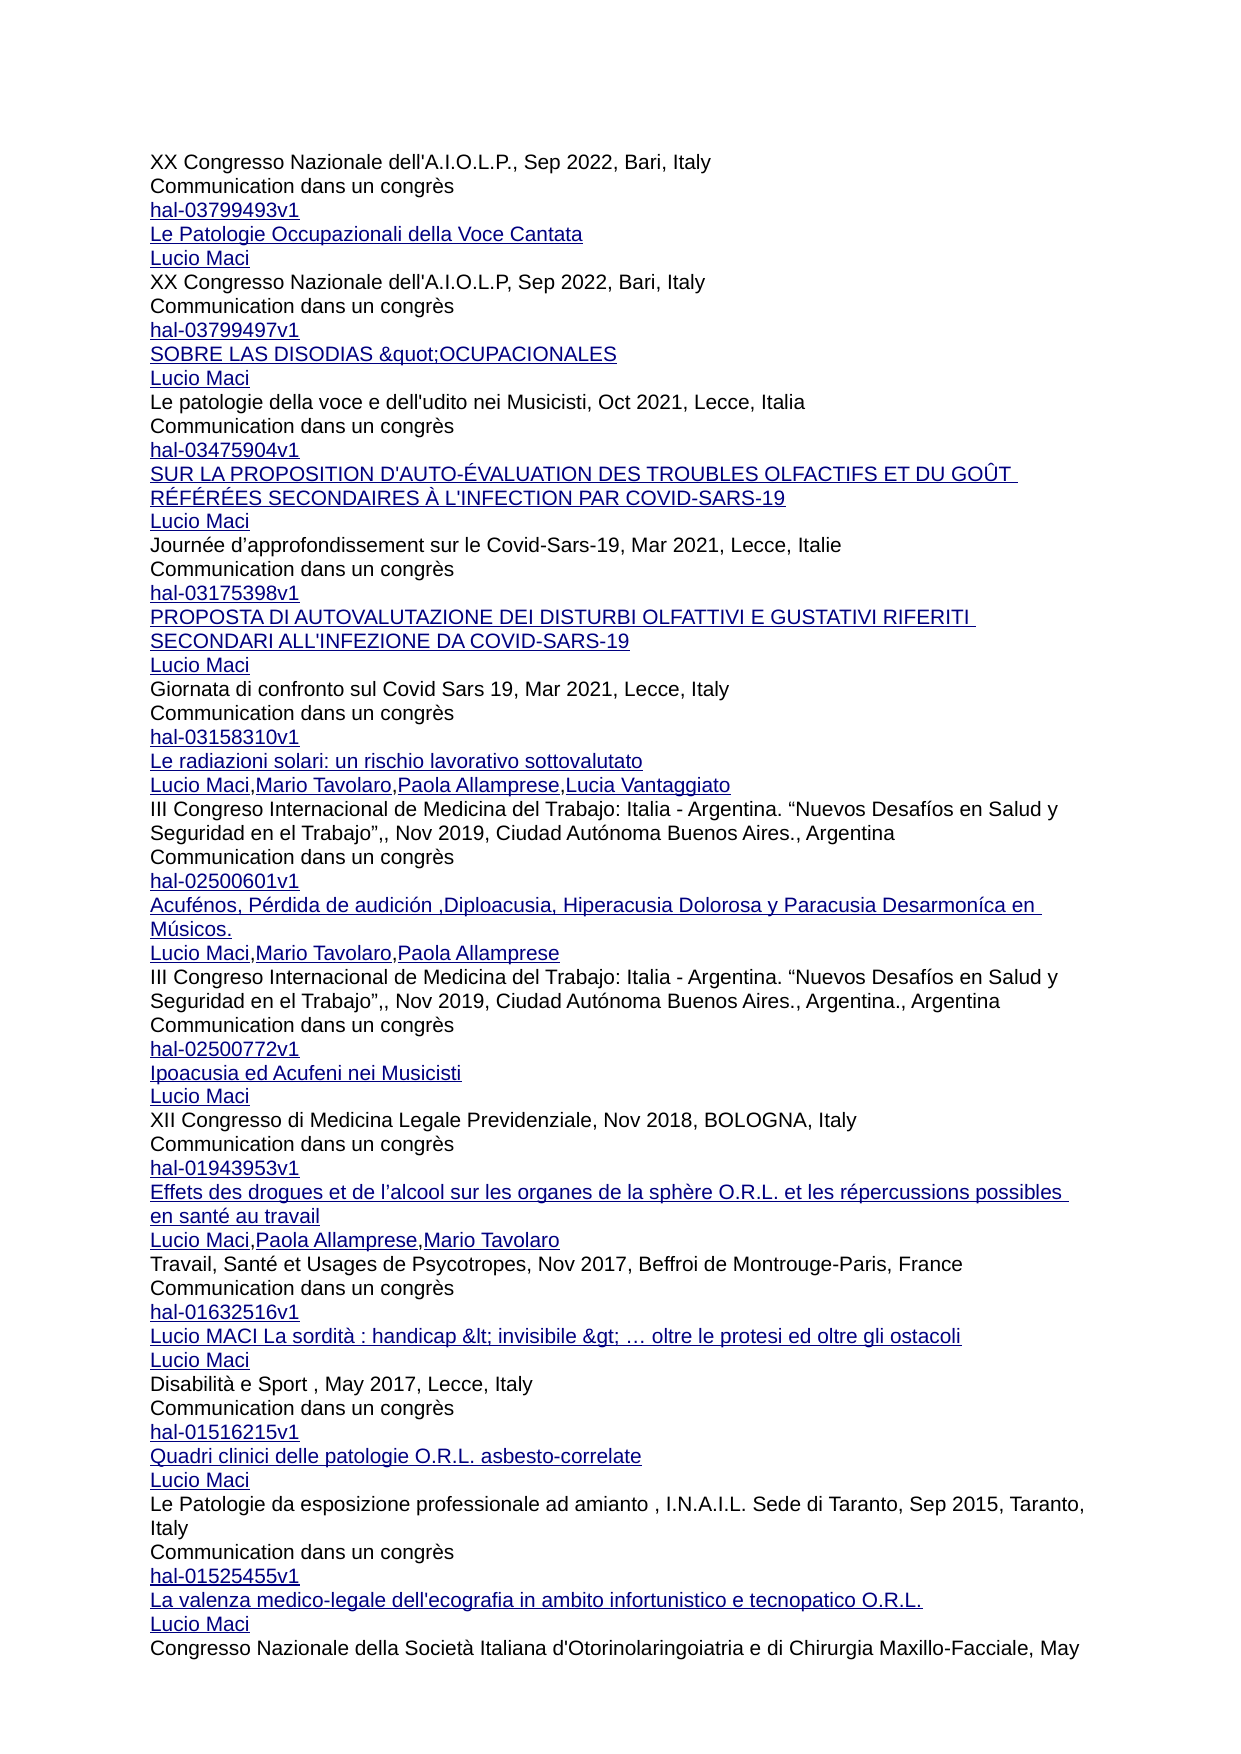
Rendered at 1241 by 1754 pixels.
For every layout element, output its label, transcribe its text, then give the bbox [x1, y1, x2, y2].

table_cell Lucio MACI La sordità : handicap &lt; invisibile &gt; … oltre le protesi ed oltre gli ostacoli Lucio Maci Disabilità e Sport , May 2017, Lecce, Italy Communication dans un congrès hal-01516215v1 [150, 1324, 1090, 1444]
table_cell Le radiazioni solari: un rischio lavorativo sottovalutato Lucio Maci,Mario Tavolaro,Paola Allamprese,Lucia Vantaggiato III Congreso Internacional de Medicina del Trabajo: Italia - Argentina. “Nuevos Desafíos en Salud y Seguridad en el Trabajo”,, Nov 2019, Ciudad Autónoma Buenos Aires., Argentina Communication dans un congrès hal-02500601v1 [150, 749, 1090, 893]
table_cell SUR LA PROPOSITION D'AUTO-ÉVALUATION DES TROUBLES OLFACTIFS ET DU GOÛT RÉFÉRÉES SECONDAIRES À L'INFECTION PAR COVID-SARS-19 Lucio Maci Journée d’approfondissement sur le Covid-Sars-19, Mar 2021, Lecce, Italie Communication dans un congrès hal-03175398v1 [150, 461, 1090, 605]
table_cell SOBRE LAS DISODIAS &quot;OCUPACIONALES Lucio Maci Le patologie della voce e dell'udito nei Musicisti, Oct 2021, Lecce, Italia Communication dans un congrès hal-03475904v1 [150, 342, 1090, 461]
table_cell XX Congresso Nazionale dell'A.I.O.L.P., Sep 2022, Bari, Italy Communication dans un congrès hal-03799493v1 [150, 150, 1090, 222]
table_cell Le Patologie Occupazionali della Voce Cantata Lucio Maci XX Congresso Nazionale dell'A.I.O.L.P, Sep 2022, Bari, Italy Communication dans un congrès hal-03799497v1 [150, 222, 1090, 342]
table_cell La valenza medico-legale dell'ecografia in ambito infortunistico e tecnopatico O.R.L. Lucio Maci Congresso Nazionale della Società Italiana d'Otorinolaringoiatria e di Chirurgia Maxillo-Facciale, May [150, 1588, 1090, 1659]
table_cell Acufénos, Pérdida de audición ,Diploacusia, Hiperacusia Dolorosa y Paracusia Desarmoníca en Músicos. Lucio Maci,Mario Tavolaro,Paola Allamprese III Congreso Internacional de Medicina del Trabajo: Italia - Argentina. “Nuevos Desafíos en Salud y Seguridad en el Trabajo”,, Nov 2019, Ciudad Autónoma Buenos Aires., Argentina., Argentina Communication dans un congrès hal-02500772v1 [150, 893, 1090, 1060]
table_cell Quadri clinici delle patologie O.R.L. asbesto-correlate Lucio Maci Le Patologie da esposizione professionale ad amianto , I.N.A.I.L. Sede di Taranto, Sep 2015, Taranto, Italy Communication dans un congrès hal-01525455v1 [150, 1444, 1090, 1587]
table_cell Effets des drogues et de l’alcool sur les organes de la sphère O.R.L. et les répercussions possibles en santé au travail Lucio Maci,Paola Allamprese,Mario Tavolaro Travail, Santé et Usages de Psycotropes, Nov 2017, Beffroi de Montrouge-Paris, France Communication dans un congrès hal-01632516v1 [150, 1180, 1090, 1324]
table_cell PROPOSTA DI AUTOVALUTAZIONE DEI DISTURBI OLFATTIVI E GUSTATIVI RIFERITI SECONDARI ALL'INFEZIONE DA COVID-SARS-19 Lucio Maci Giornata di confronto sul Covid Sars 19, Mar 2021, Lecce, Italy Communication dans un congrès hal-03158310v1 [150, 605, 1090, 749]
table_cell Ipoacusia ed Acufeni nei Musicisti Lucio Maci XII Congresso di Medicina Legale Previdenziale, Nov 2018, BOLOGNA, Italy Communication dans un congrès hal-01943953v1 [150, 1060, 1090, 1180]
